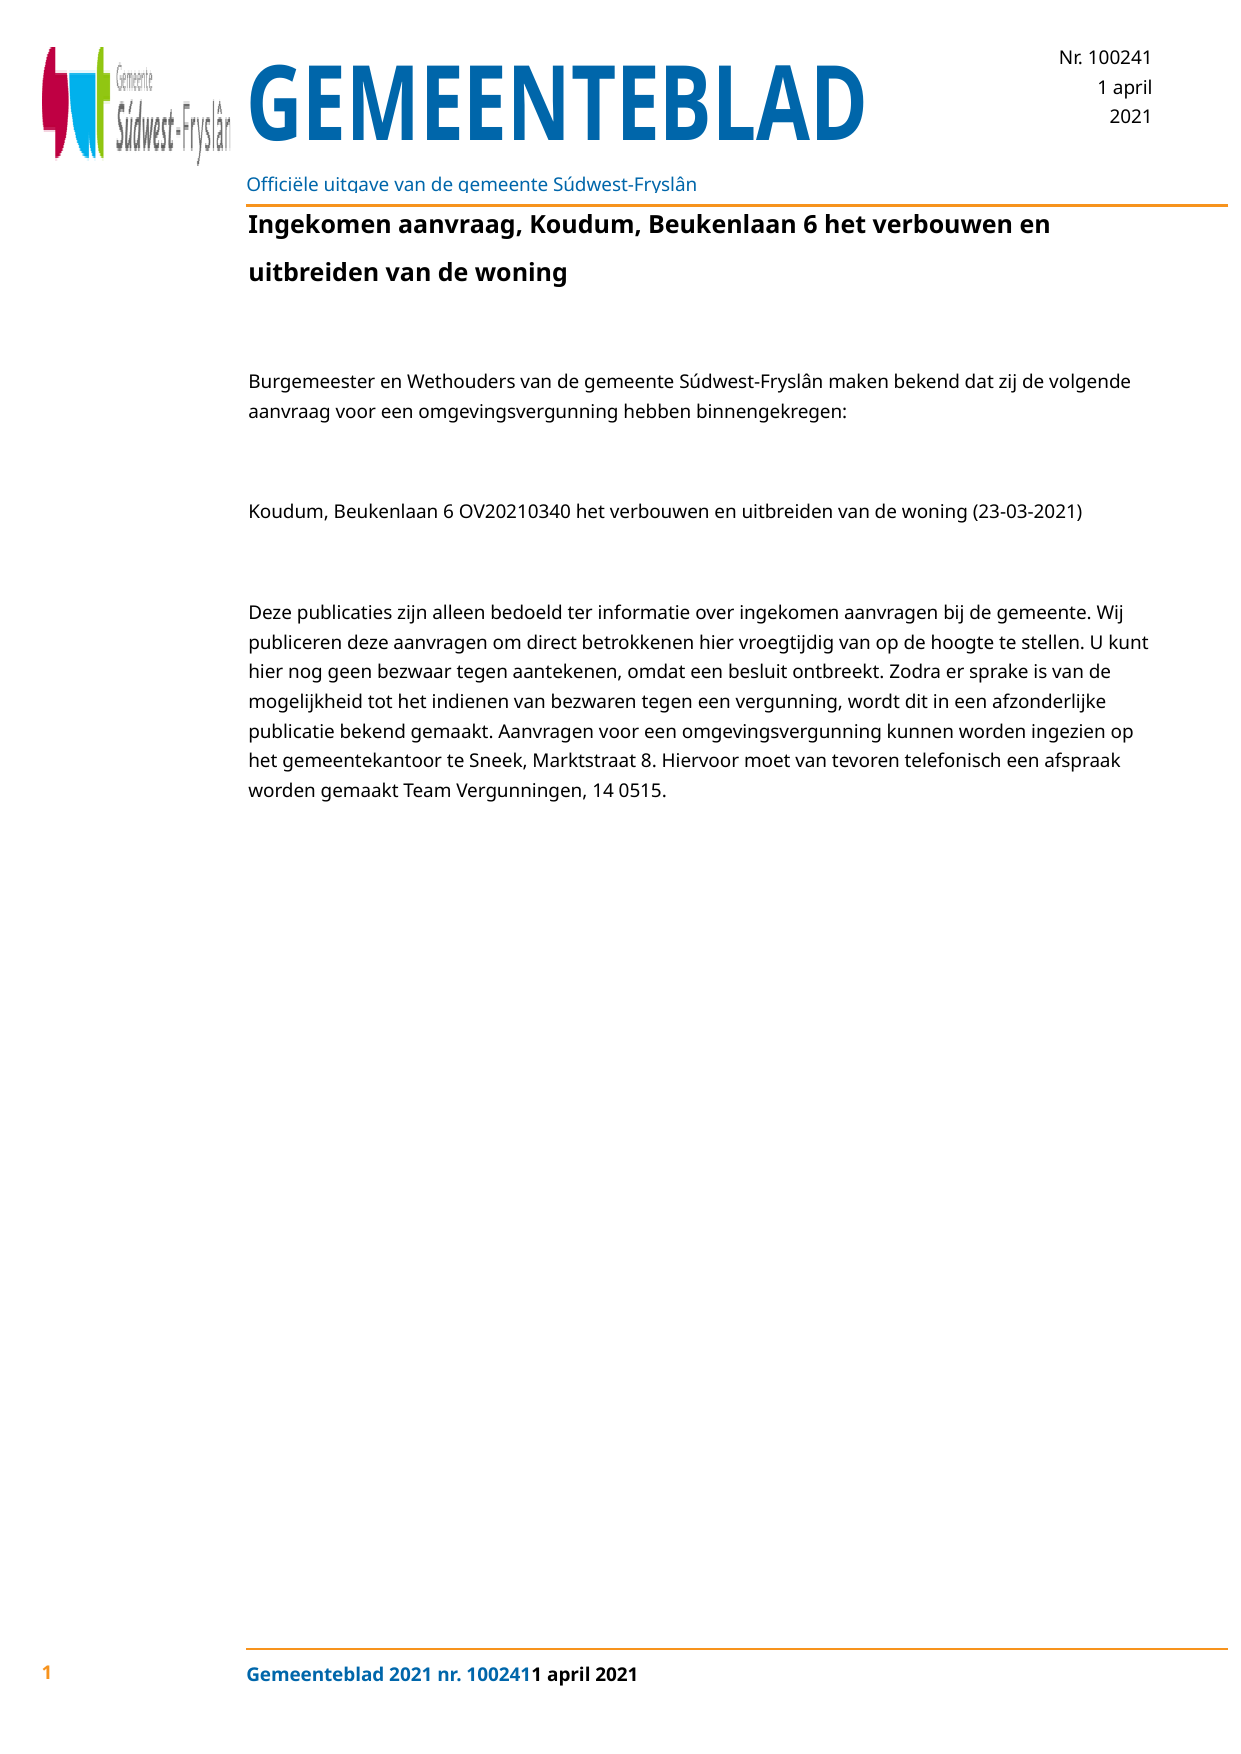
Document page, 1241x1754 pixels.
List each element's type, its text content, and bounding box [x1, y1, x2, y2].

text Burgemeester en Wethouders van de gemeente Súdwest-Fryslân maken bekend dat zij de volgende aanvraag voor een omgevingsvergunning hebben binnengekregen: [248, 368, 1152, 424]
text Koudum, Beukenlaan 6 OV20210340 het verbouwen en uitbreiden van de woning (23-03-2021) [248, 499, 1152, 524]
text Ingekomen aanvraag, Koudum, Beukenlaan 6 het verbouwen en uitbreiden van de woning [248, 207, 1152, 288]
text Deze publicaties zijn alleen bedoeld ter informatie over ingekomen aanvragen bij de gemeente. Wij publiceren deze aanvragen om direct betrokkenen hier vroegtijdig van op de hoogte te stellen. U kunt hier nog geen bezwaar tegen aantekenen, omdat een besluit ontbreekt. Zodra er sprake is van de mogelijkheid tot het indienen van bezwaren tegen een vergunning, wordt dit in een afzonderlijke publicatie bekend gemaakt. Aanvragen voor een omgevingsvergunning kunnen worden ingezien op het gemeentekantoor te Sneek, Marktstraat 8. Hiervoor moet van tevoren telefonisch een afspraak worden gemaakt Team Vergunningen, 14 0515. [248, 599, 1152, 803]
picture [41, 47, 231, 172]
